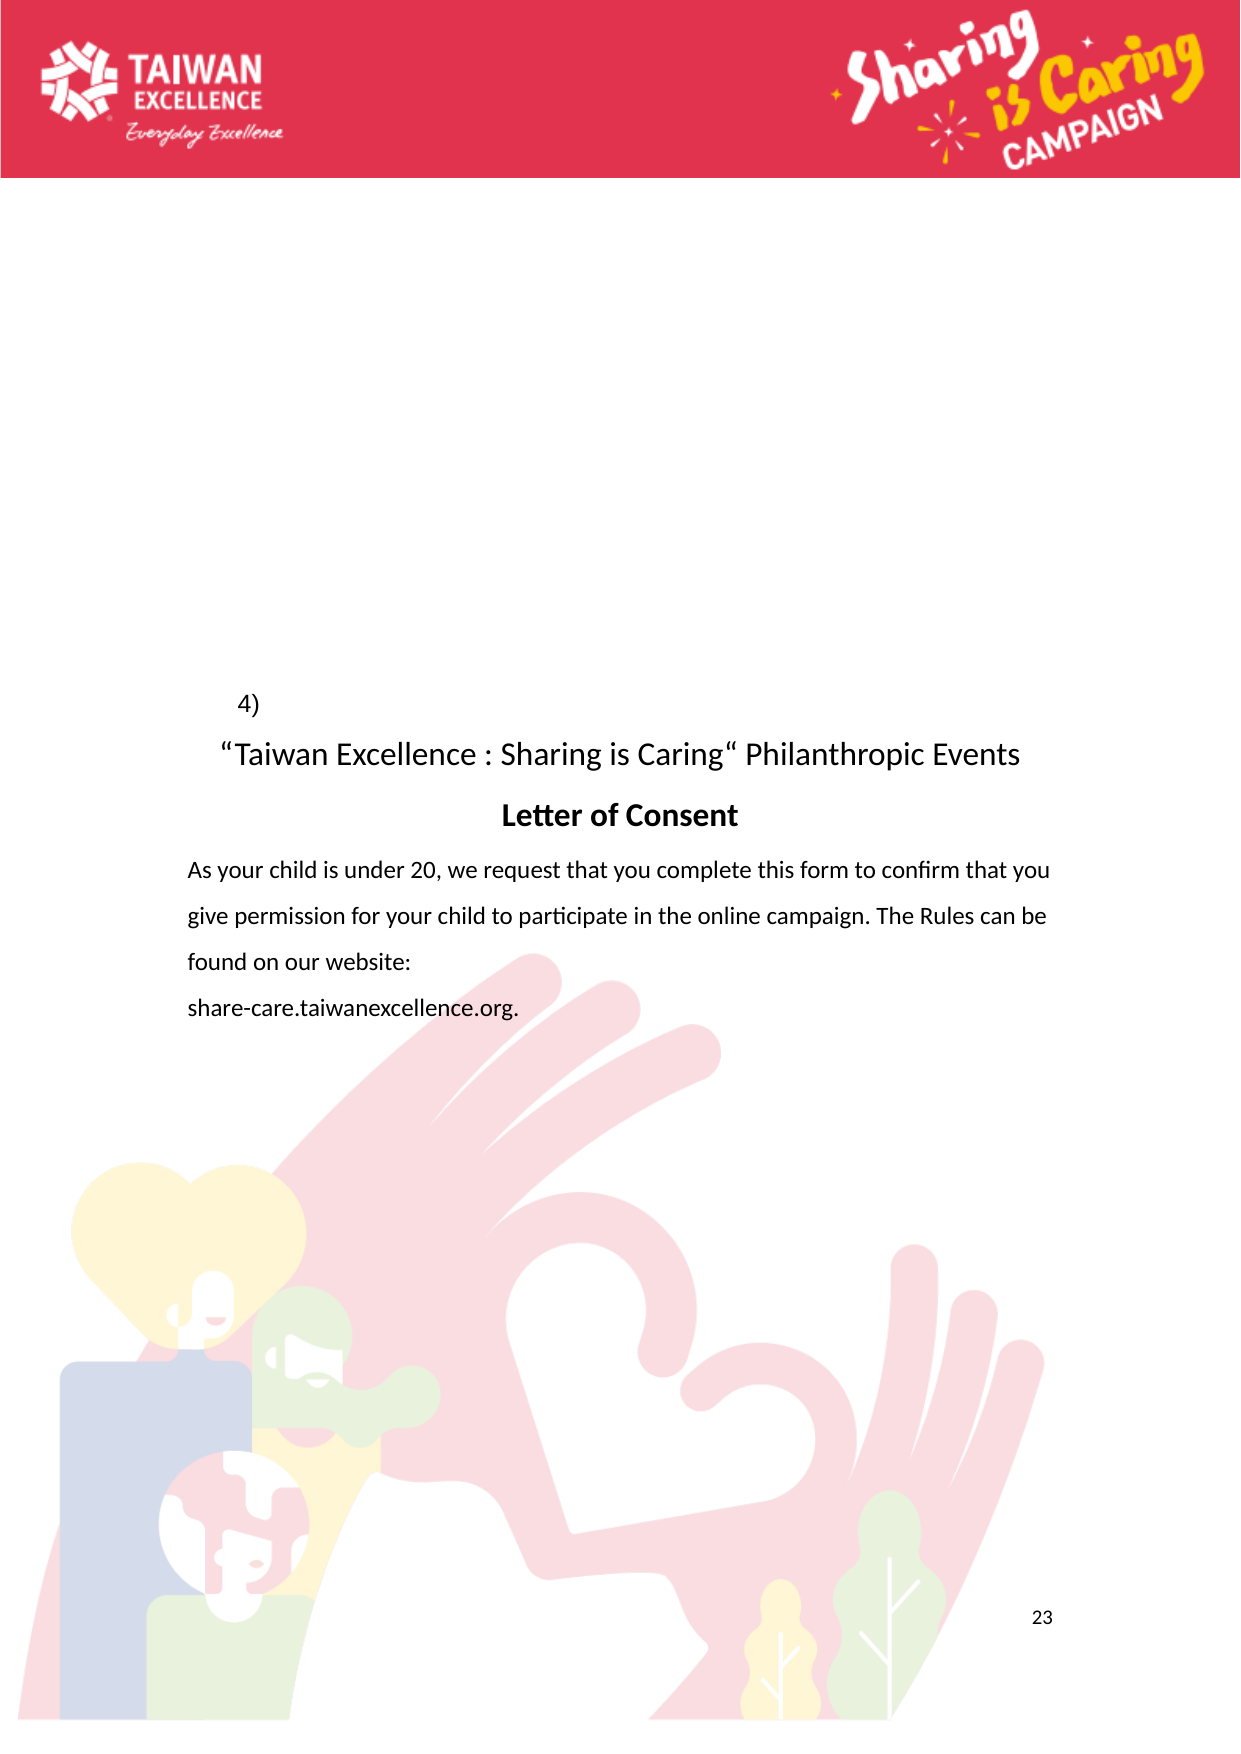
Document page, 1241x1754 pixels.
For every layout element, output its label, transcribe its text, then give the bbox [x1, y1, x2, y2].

text “Taiwan Excellence : Sharing is Caring“ Philanthropic Events [187, 733, 1053, 773]
text As your child is under 20, we request that you complete this form to confirm that you give permission for your child to participate in the online campaign. The Rules can be found on our website: [187, 855, 1053, 977]
text share-care.taiwanexcellence.org. [530, 992, 583, 1022]
text share-care.taiwanexcellence.org. [636, 992, 1053, 1022]
text Letter of Consent [187, 794, 1053, 834]
text share-care.taiwanexcellence.org. [187, 992, 467, 1022]
